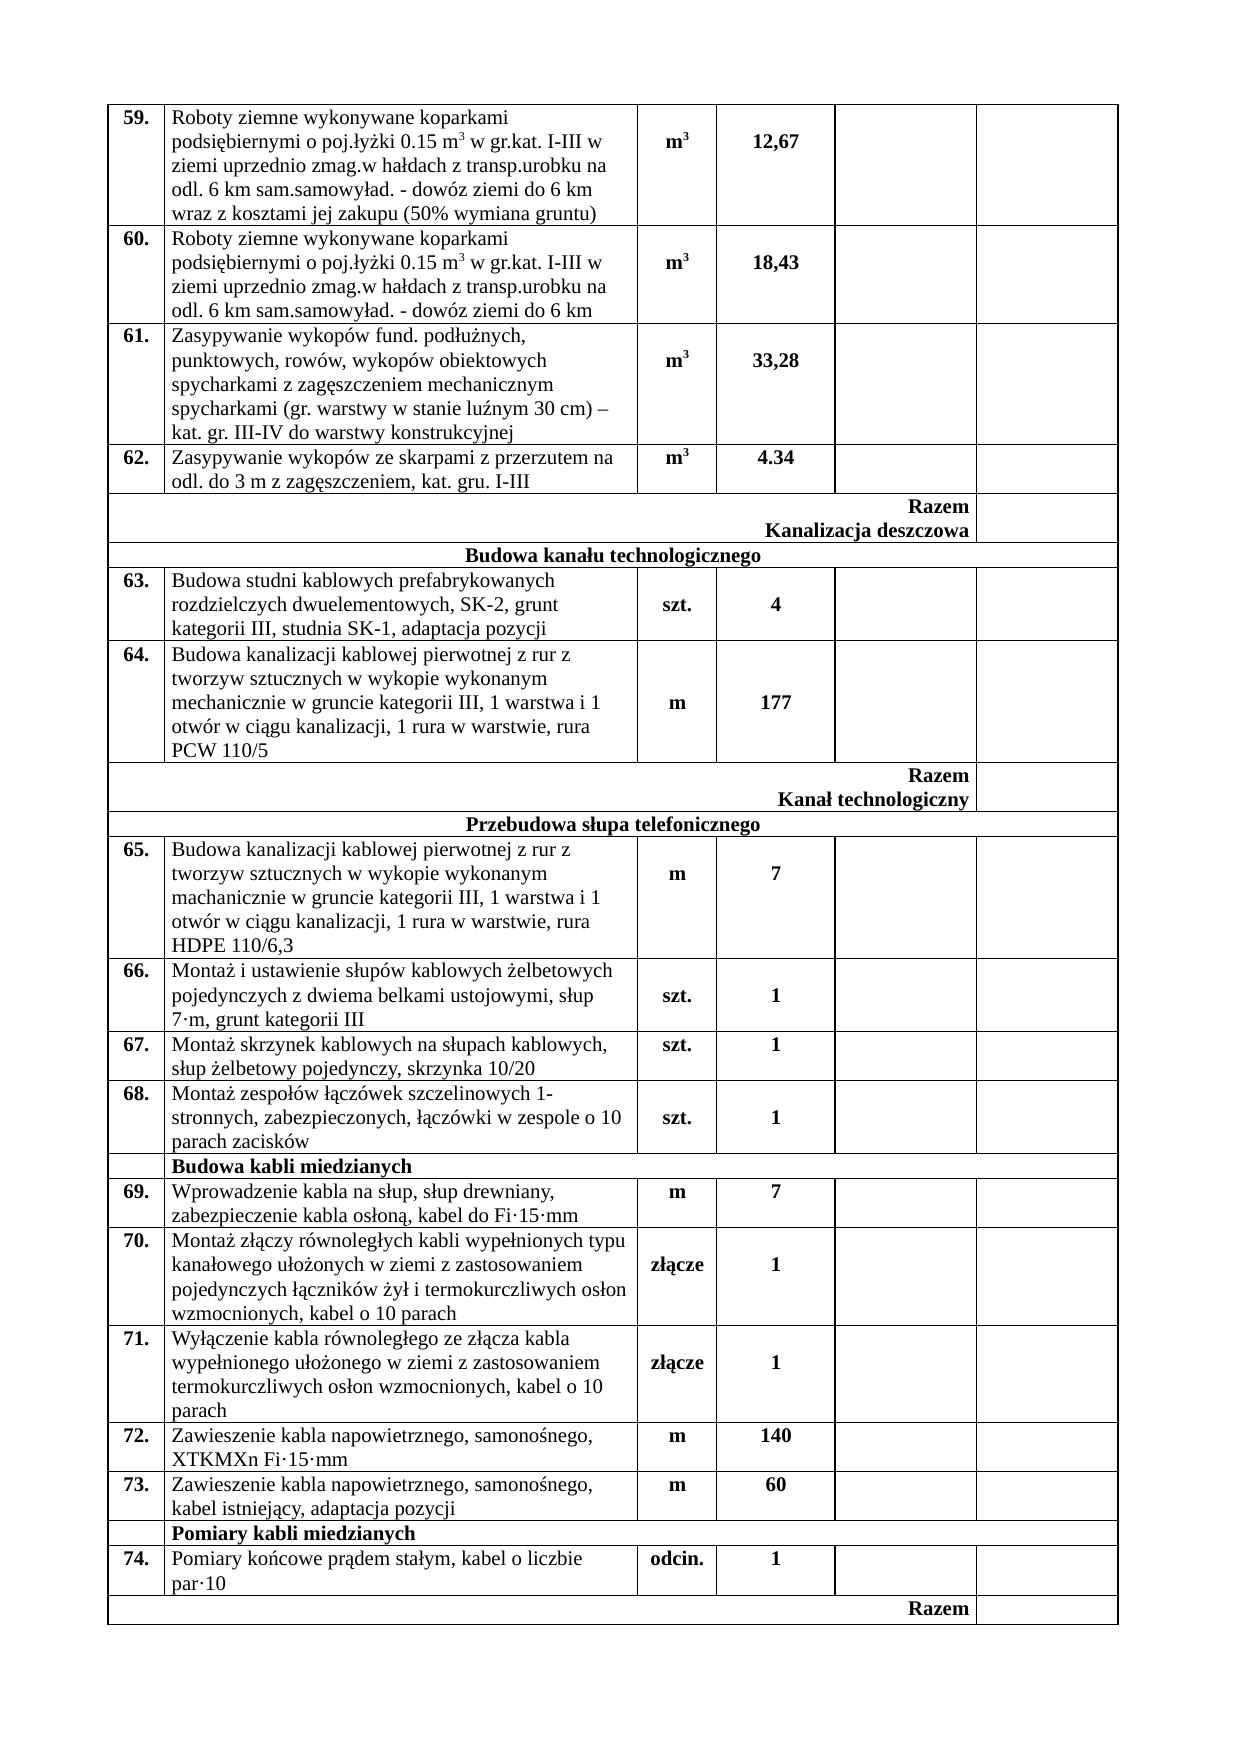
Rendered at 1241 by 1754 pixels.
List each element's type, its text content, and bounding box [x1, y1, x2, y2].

table_cell 59. [109, 105, 164, 225]
table_cell 63. [109, 568, 164, 640]
table_cell [977, 324, 1117, 444]
table_cell [977, 1179, 1117, 1227]
table_cell Razem Kanalizacja deszczowa [109, 494, 976, 542]
table_cell Razem [109, 1596, 976, 1624]
table_cell 1 [717, 1032, 834, 1080]
table_cell [977, 1596, 1117, 1624]
table_cell 140 [717, 1423, 834, 1471]
table_cell [836, 105, 976, 225]
table_cell 74. [109, 1546, 164, 1594]
table_cell Pomiary końcowe prądem stałym, kabel o liczbie par·10 [165, 1546, 637, 1594]
table_cell Przebudowa słupa telefonicznego [109, 812, 1117, 836]
table_cell złącze [638, 1326, 716, 1422]
table_cell 4 [717, 568, 834, 640]
table_cell [977, 105, 1117, 225]
table_cell Montaż zespołów łączówek szczelinowych 1-stronnych, zabezpieczonych, łączówki w zespole o 10 parach zacisków [165, 1081, 637, 1153]
table_cell m3 [638, 445, 716, 493]
table_cell [977, 1546, 1117, 1594]
table_cell 71. [109, 1326, 164, 1422]
table_cell Roboty ziemne wykonywane koparkami podsiębiernymi o poj.łyżki 0.15 m3 w gr.kat. I-III w ziemi uprzednio zmag.w hałdach z transp.urobku na odl. 6 km sam.samowyład. - dowóz ziemi do 6 km [165, 226, 637, 322]
table_cell Pomiary kabli miedzianych [165, 1521, 1117, 1545]
table_cell [977, 1228, 1117, 1324]
table_cell [836, 959, 976, 1031]
table_cell 61. [109, 324, 164, 444]
table_cell m [638, 1179, 716, 1227]
table_cell 60 [717, 1472, 834, 1520]
table_cell [836, 1472, 976, 1520]
table_cell 64. [109, 641, 164, 762]
table_cell 62. [109, 445, 164, 493]
table_cell [836, 837, 976, 957]
table_cell Razem Kanał technologiczny [109, 763, 976, 811]
table_cell 7 [717, 837, 834, 957]
table_cell [977, 1326, 1117, 1422]
table_cell m [638, 837, 716, 957]
table_cell szt. [638, 959, 716, 1031]
table_cell 1 [717, 1546, 834, 1594]
table_cell 73. [109, 1472, 164, 1520]
table_cell 1 [717, 1228, 834, 1324]
table_cell [977, 1032, 1117, 1080]
table_cell m [638, 1472, 716, 1520]
table_cell 60. [109, 226, 164, 322]
table_cell 69. [109, 1179, 164, 1227]
table_cell m3 [638, 226, 716, 322]
table_cell m3 [638, 324, 716, 444]
table_cell 1 [717, 1081, 834, 1153]
table_cell Montaż i ustawienie słupów kablowych żelbetowych pojedynczych z dwiema belkami ustojowymi, słup 7·m, grunt kategorii III [165, 959, 637, 1031]
table_cell [836, 641, 976, 762]
table_cell Zasypywanie wykopów fund. podłużnych, punktowych, rowów, wykopów obiektowych spycharkami z zagęszczeniem mechanicznym spycharkami (gr. warstwy w stanie luźnym 30 cm) – kat. gr. III-IV do warstwy konstrukcyjnej [165, 324, 637, 444]
table_cell 1 [717, 959, 834, 1031]
table_cell [977, 837, 1117, 957]
table_cell szt. [638, 1081, 716, 1153]
table_cell 72. [109, 1423, 164, 1471]
table_cell [977, 641, 1117, 762]
table_cell Budowa studni kablowych prefabrykowanych rozdzielczych dwuelementowych, SK-2, grunt kategorii III, studnia SK-1, adaptacja pozycji [165, 568, 637, 640]
table_cell Montaż skrzynek kablowych na słupach kablowych, słup żelbetowy pojedynczy, skrzynka 10/20 [165, 1032, 637, 1080]
table_cell Zawieszenie kabla napowietrznego, samonośnego, kabel istniejący, adaptacja pozycji [165, 1472, 637, 1520]
table_cell 33,28 [717, 324, 834, 444]
table_cell [836, 1326, 976, 1422]
table_cell Wprowadzenie kabla na słup, słup drewniany, zabezpieczenie kabla osłoną, kabel do Fi·15·mm [165, 1179, 637, 1227]
table_cell [977, 959, 1117, 1031]
table_cell Budowa kanału technologicznego [109, 543, 1117, 567]
table_cell [836, 1032, 976, 1080]
table_cell złącze [638, 1228, 716, 1324]
table_cell 1 [717, 1326, 834, 1422]
table_cell Budowa kanalizacji kablowej pierwotnej z rur z tworzyw sztucznych w wykopie wykonanym machanicznie w gruncie kategorii III, 1 warstwa i 1 otwór w ciągu kanalizacji, 1 rura w warstwie, rura HDPE 110/6,3 [165, 837, 637, 957]
table_cell szt. [638, 568, 716, 640]
table_cell [836, 1546, 976, 1594]
table_cell [977, 494, 1117, 542]
table_cell [977, 226, 1117, 322]
table_cell 65. [109, 837, 164, 957]
table_cell [836, 445, 976, 493]
table_cell 70. [109, 1228, 164, 1324]
table_cell [977, 1472, 1117, 1520]
table_cell Roboty ziemne wykonywane koparkami podsiębiernymi o poj.łyżki 0.15 m3 w gr.kat. I-III w ziemi uprzednio zmag.w hałdach z transp.urobku na odl. 6 km sam.samowyład. - dowóz ziemi do 6 km wraz z kosztami jej zakupu (50% wymiana gruntu) [165, 105, 637, 225]
table_cell [836, 1081, 976, 1153]
table_cell [836, 226, 976, 322]
table_cell Zasypywanie wykopów ze skarpami z przerzutem na odl. do 3 m z zagęszczeniem, kat. gru. I-III [165, 445, 637, 493]
table_cell Budowa kabli miedzianych [165, 1154, 1117, 1178]
table_cell [836, 1179, 976, 1227]
table_cell [977, 568, 1117, 640]
table_cell 18,43 [717, 226, 834, 322]
table_cell [836, 568, 976, 640]
table_cell szt. [638, 1032, 716, 1080]
table_cell Wyłączenie kabla równoległego ze złącza kabla wypełnionego ułożonego w ziemi z zastosowaniem termokurczliwych osłon wzmocnionych, kabel o 10 parach [165, 1326, 637, 1422]
table_cell [109, 1521, 164, 1545]
table_cell 4,34 [717, 445, 834, 493]
table_cell [977, 1081, 1117, 1153]
table_cell [977, 1423, 1117, 1471]
table_cell Budowa kanalizacji kablowej pierwotnej z rur z tworzyw sztucznych w wykopie wykonanym mechanicznie w gruncie kategorii III, 1 warstwa i 1 otwór w ciągu kanalizacji, 1 rura w warstwie, rura PCW 110/5 [165, 641, 637, 762]
table_cell 67. [109, 1032, 164, 1080]
table_cell odcin. [638, 1546, 716, 1594]
table_cell Montaż złączy równoległych kabli wypełnionych typu kanałowego ułożonych w ziemi z zastosowaniem pojedynczych łączników żył i termokurczliwych osłon wzmocnionych, kabel o 10 parach [165, 1228, 637, 1324]
table_cell 66. [109, 959, 164, 1031]
table_cell [977, 445, 1117, 493]
table_cell m [638, 1423, 716, 1471]
table_cell 12,67 [717, 105, 834, 225]
table_cell [977, 763, 1117, 811]
table_cell [109, 1154, 164, 1178]
table_cell 177 [717, 641, 834, 762]
table_cell [836, 1423, 976, 1471]
table_cell [836, 1228, 976, 1324]
table_cell m [638, 641, 716, 762]
table_cell 68. [109, 1081, 164, 1153]
table_cell [836, 324, 976, 444]
table_cell Zawieszenie kabla napowietrznego, samonośnego, XTKMXn Fi·15·mm [165, 1423, 637, 1471]
table_cell m3 [638, 105, 716, 225]
table_cell 7 [717, 1179, 834, 1227]
